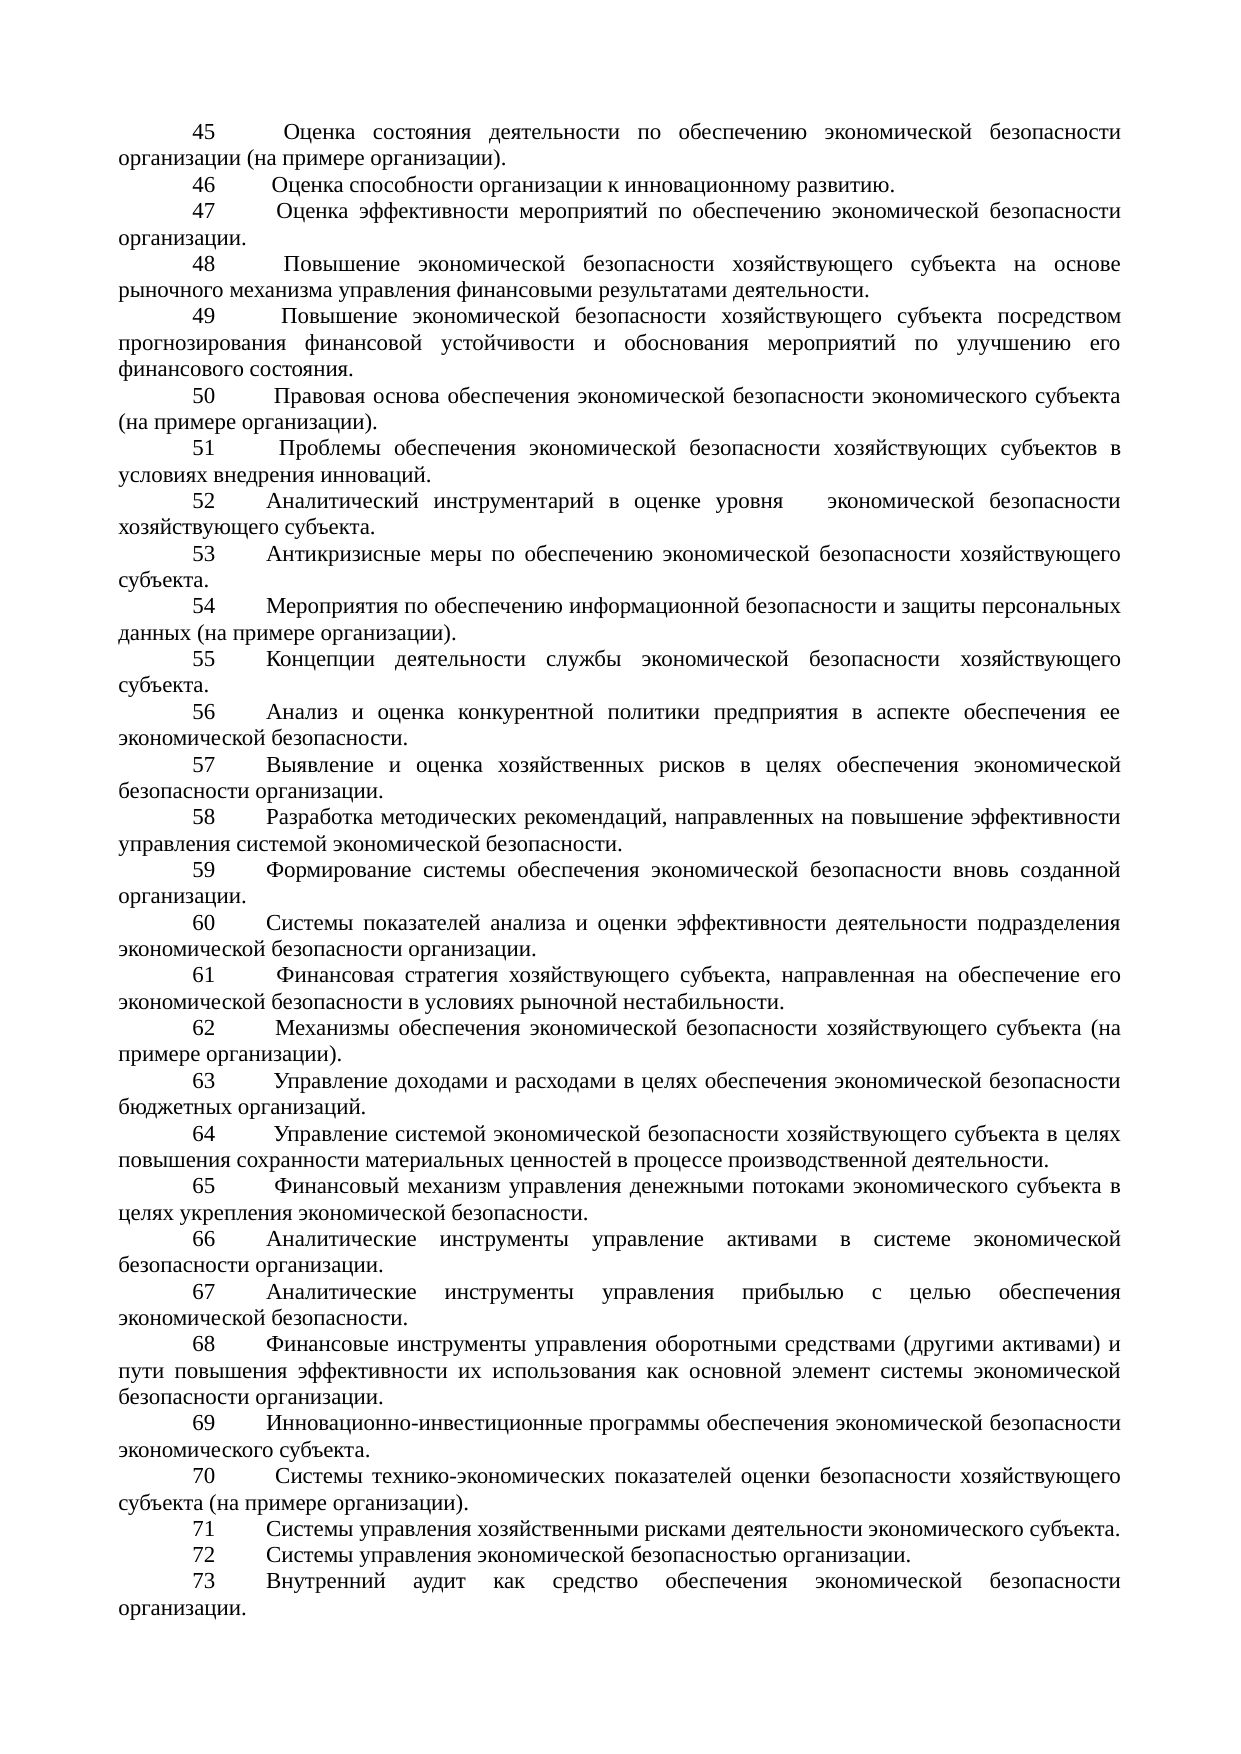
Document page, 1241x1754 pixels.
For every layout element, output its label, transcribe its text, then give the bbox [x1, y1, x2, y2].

list Повышение экономической безопасности хозяйствующего субъекта на основе рыночного механизма управления финансовыми результатами деятельности. [118, 250, 1122, 303]
list Оценка состояния деятельности по обеспечению экономической безопасности организации (на примере организации). [118, 118, 1122, 171]
list Системы технико-экономических показателей оценки безопасности хозяйствующего субъекта (на примере организации). [118, 1462, 1122, 1515]
list Аналитические инструменты управления прибылью с целью обеспечения экономической безопасности. [118, 1278, 1122, 1330]
list Управление системой экономической безопасности хозяйствующего субъекта в целях повышения сохранности материальных ценностей в процессе производственной деятельности. [118, 1119, 1122, 1172]
list Правовая основа обеспечения экономической безопасности экономического субъекта (на примере организации). [118, 382, 1122, 434]
list Внутренний аудит как средство обеспечения экономической безопасности организации. [118, 1568, 1122, 1620]
list Системы показателей анализа и оценки эффективности деятельности подразделения экономической безопасности организации. [118, 909, 1122, 961]
list Оценка способности организации к инновационному развитию. [118, 171, 1122, 197]
list Концепции деятельности службы экономической безопасности хозяйствующего субъекта. [118, 645, 1122, 698]
list Аналитические инструменты управление активами в системе экономической безопасности организации. [118, 1225, 1122, 1278]
list Анализ и оценка конкурентной политики предприятия в аспекте обеспечения ее экономической безопасности. [118, 698, 1122, 751]
list Финансовые инструменты управления оборотными средствами (другими активами) и пути повышения эффективности их использования как основной элемент системы экономической безопасности организации. [118, 1330, 1122, 1409]
list Мероприятия по обеспечению информационной безопасности и защиты персональных данных (на примере организации). [118, 592, 1122, 645]
list Системы управления экономической безопасностью организации. [118, 1541, 1122, 1568]
list Инновационно-инвестиционные программы обеспечения экономической безопасности экономического субъекта. [118, 1409, 1122, 1462]
list Управление доходами и расходами в целях обеспечения экономической безопасности бюджетных организаций. [118, 1067, 1122, 1119]
list Системы управления хозяйственными рисками деятельности экономического субъекта. [118, 1515, 1122, 1541]
list Выявление и оценка хозяйственных рисков в целях обеспечения экономической безопасности организации. [118, 751, 1122, 803]
list Проблемы обеспечения экономической безопасности хозяйствующих субъектов в условиях внедрения инноваций. [118, 434, 1122, 487]
list Оценка эффективности мероприятий по обеспечению экономической безопасности организации. [118, 197, 1122, 250]
list Разработка методических рекомендаций, направленных на повышение эффективности управления системой экономической безопасности. [118, 803, 1122, 856]
list Формирование системы обеспечения экономической безопасности вновь созданной организации. [118, 856, 1122, 909]
list Аналитический инструментарий в оценке уровня экономической безопасности хозяйствующего субъекта. [118, 487, 1122, 540]
list Финансовая стратегия хозяйствующего субъекта, направленная на обеспечение его экономической безопасности в условиях рыночной нестабильности. [118, 961, 1122, 1014]
list Антикризисные меры по обеспечению экономической безопасности хозяйствующего субъекта. [118, 540, 1122, 592]
list Финансовый механизм управления денежными потоками экономического субъекта в целях укрепления экономической безопасности. [118, 1172, 1122, 1225]
list Механизмы обеспечения экономической безопасности хозяйствующего субъекта (на примере организации). [118, 1014, 1122, 1067]
list Повышение экономической безопасности хозяйствующего субъекта посредством прогнозирования финансовой устойчивости и обоснования мероприятий по улучшению его финансового состояния. [118, 303, 1122, 382]
